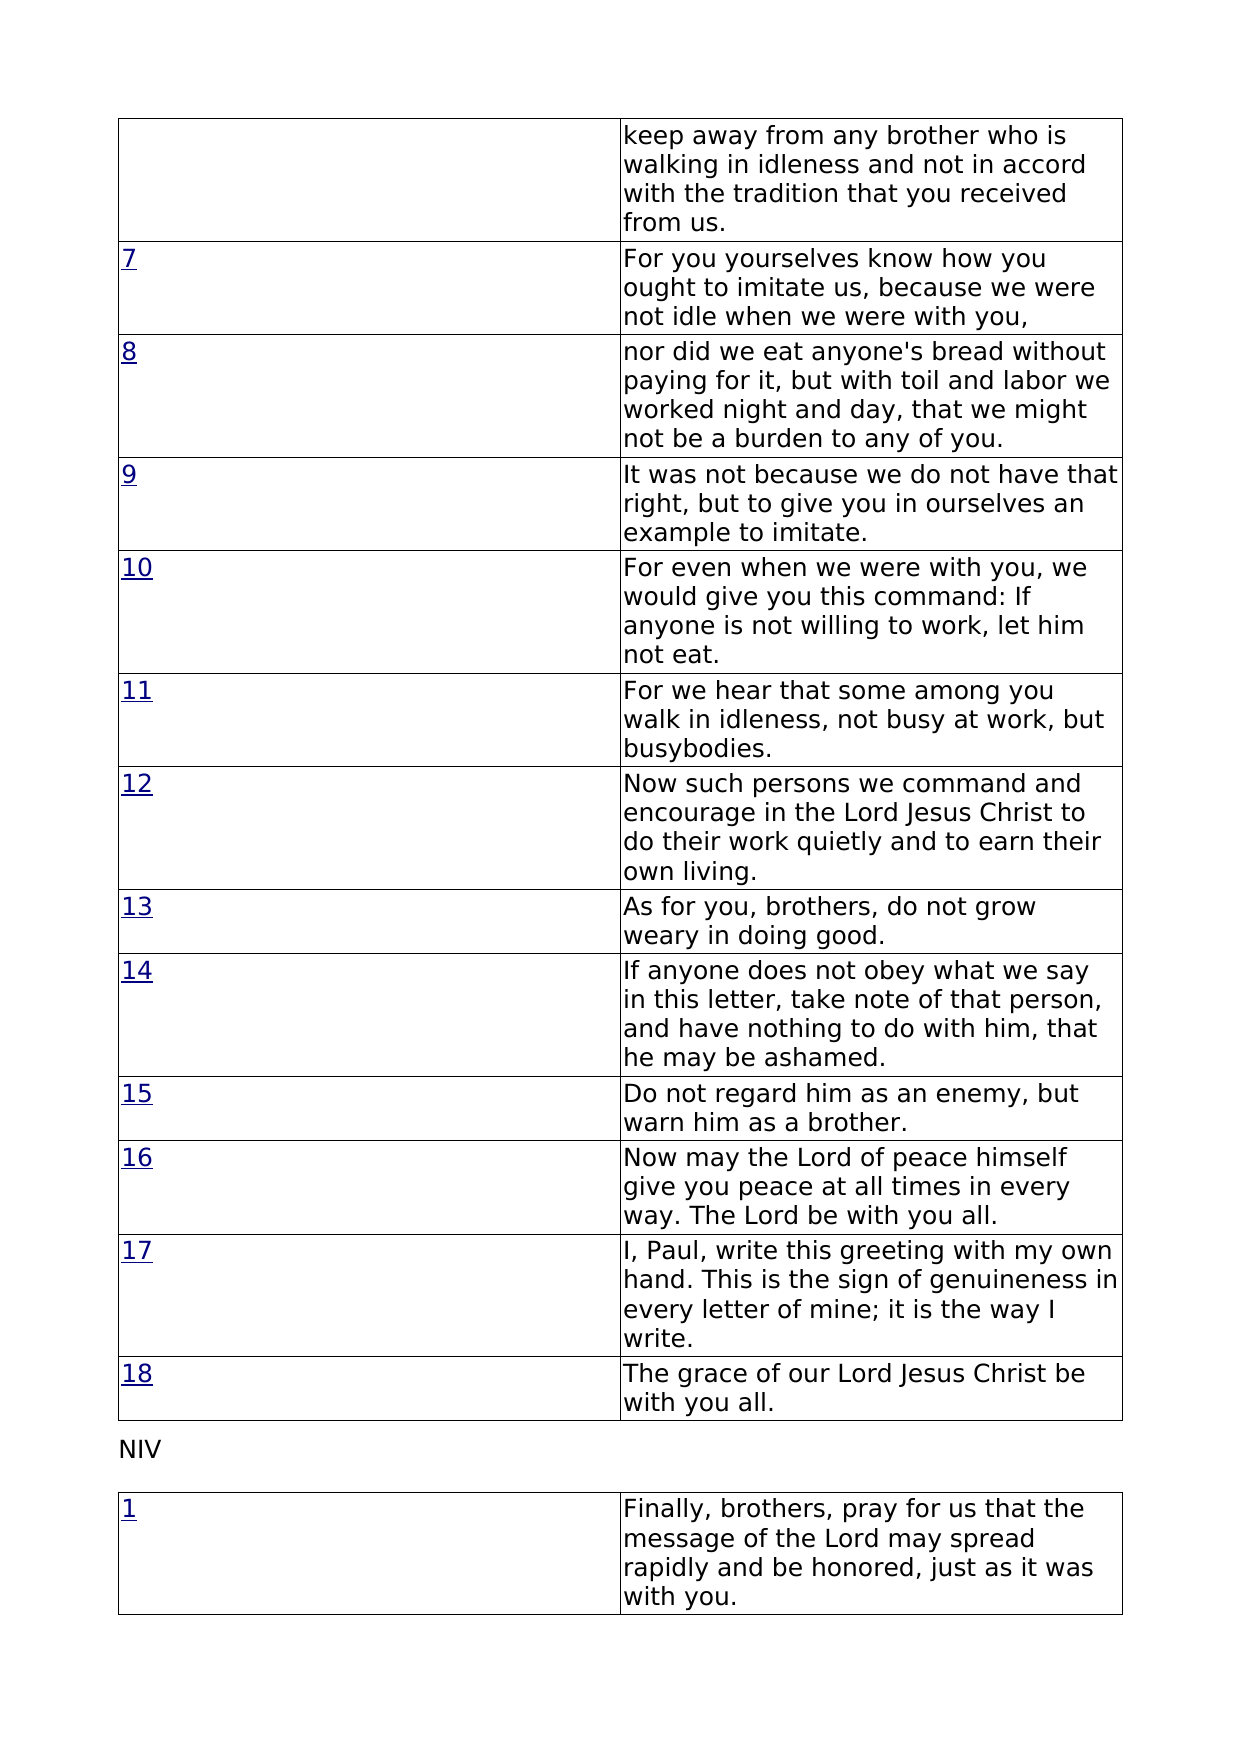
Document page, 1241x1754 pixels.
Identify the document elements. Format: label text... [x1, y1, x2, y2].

table_cell 17 [119, 1235, 620, 1356]
table_cell 10 [119, 551, 620, 673]
table_cell 9 [119, 458, 620, 550]
table_cell Now may the Lord of peace himself give you peace at all times in every way. The Lord be with you all. [621, 1141, 1122, 1233]
table_cell I, Paul, write this greeting with my own hand. This is the sign of genuineness in every letter of mine; it is the way I write. [621, 1235, 1122, 1356]
table_cell 16 [119, 1141, 620, 1233]
table_cell 14 [119, 954, 620, 1076]
table_cell 7 [119, 242, 620, 334]
table_cell 15 [119, 1077, 620, 1140]
table_cell For we hear that some among you walk in idleness, not busy at work, but busybodies. [621, 674, 1122, 766]
table_cell 11 [119, 674, 620, 766]
table_cell Now such persons we command and encourage in the Lord Jesus Christ to do their work quietly and to earn their own living. [621, 767, 1122, 889]
table_cell 8 [119, 335, 620, 457]
table_cell The grace of our Lord Jesus Christ be with you all. [621, 1357, 1122, 1420]
text NIV [118, 1435, 1122, 1464]
table_cell nor did we eat anyone's bread without paying for it, but with toil and labor we worked night and day, that we might not be a burden to any of you. [621, 335, 1122, 457]
table_cell For even when we were with you, we would give you this command: If anyone is not willing to work, let him not eat. [621, 551, 1122, 673]
table_header 1 [119, 1493, 620, 1614]
table_cell keep away from any brother who is walking in idleness and not in accord with the tradition that you received from us. [621, 119, 1122, 241]
table_cell 13 [119, 890, 620, 953]
table_cell 18 [119, 1357, 620, 1420]
table_cell As for you, brothers, do not grow weary in doing good. [621, 890, 1122, 953]
table_header Finally, brothers, pray for us that the message of the Lord may spread rapidly and be honored, just as it was with you. [621, 1493, 1122, 1614]
table_cell It was not because we do not have that right, but to give you in ourselves an example to imitate. [621, 458, 1122, 550]
table_cell 12 [119, 767, 620, 889]
table_cell If anyone does not obey what we say in this letter, take note of that person, and have nothing to do with him, that he may be ashamed. [621, 954, 1122, 1076]
table_cell For you yourselves know how you ought to imitate us, because we were not idle when we were with you, [621, 242, 1122, 334]
table_cell [119, 119, 620, 241]
table_cell Do not regard him as an enemy, but warn him as a brother. [621, 1077, 1122, 1140]
